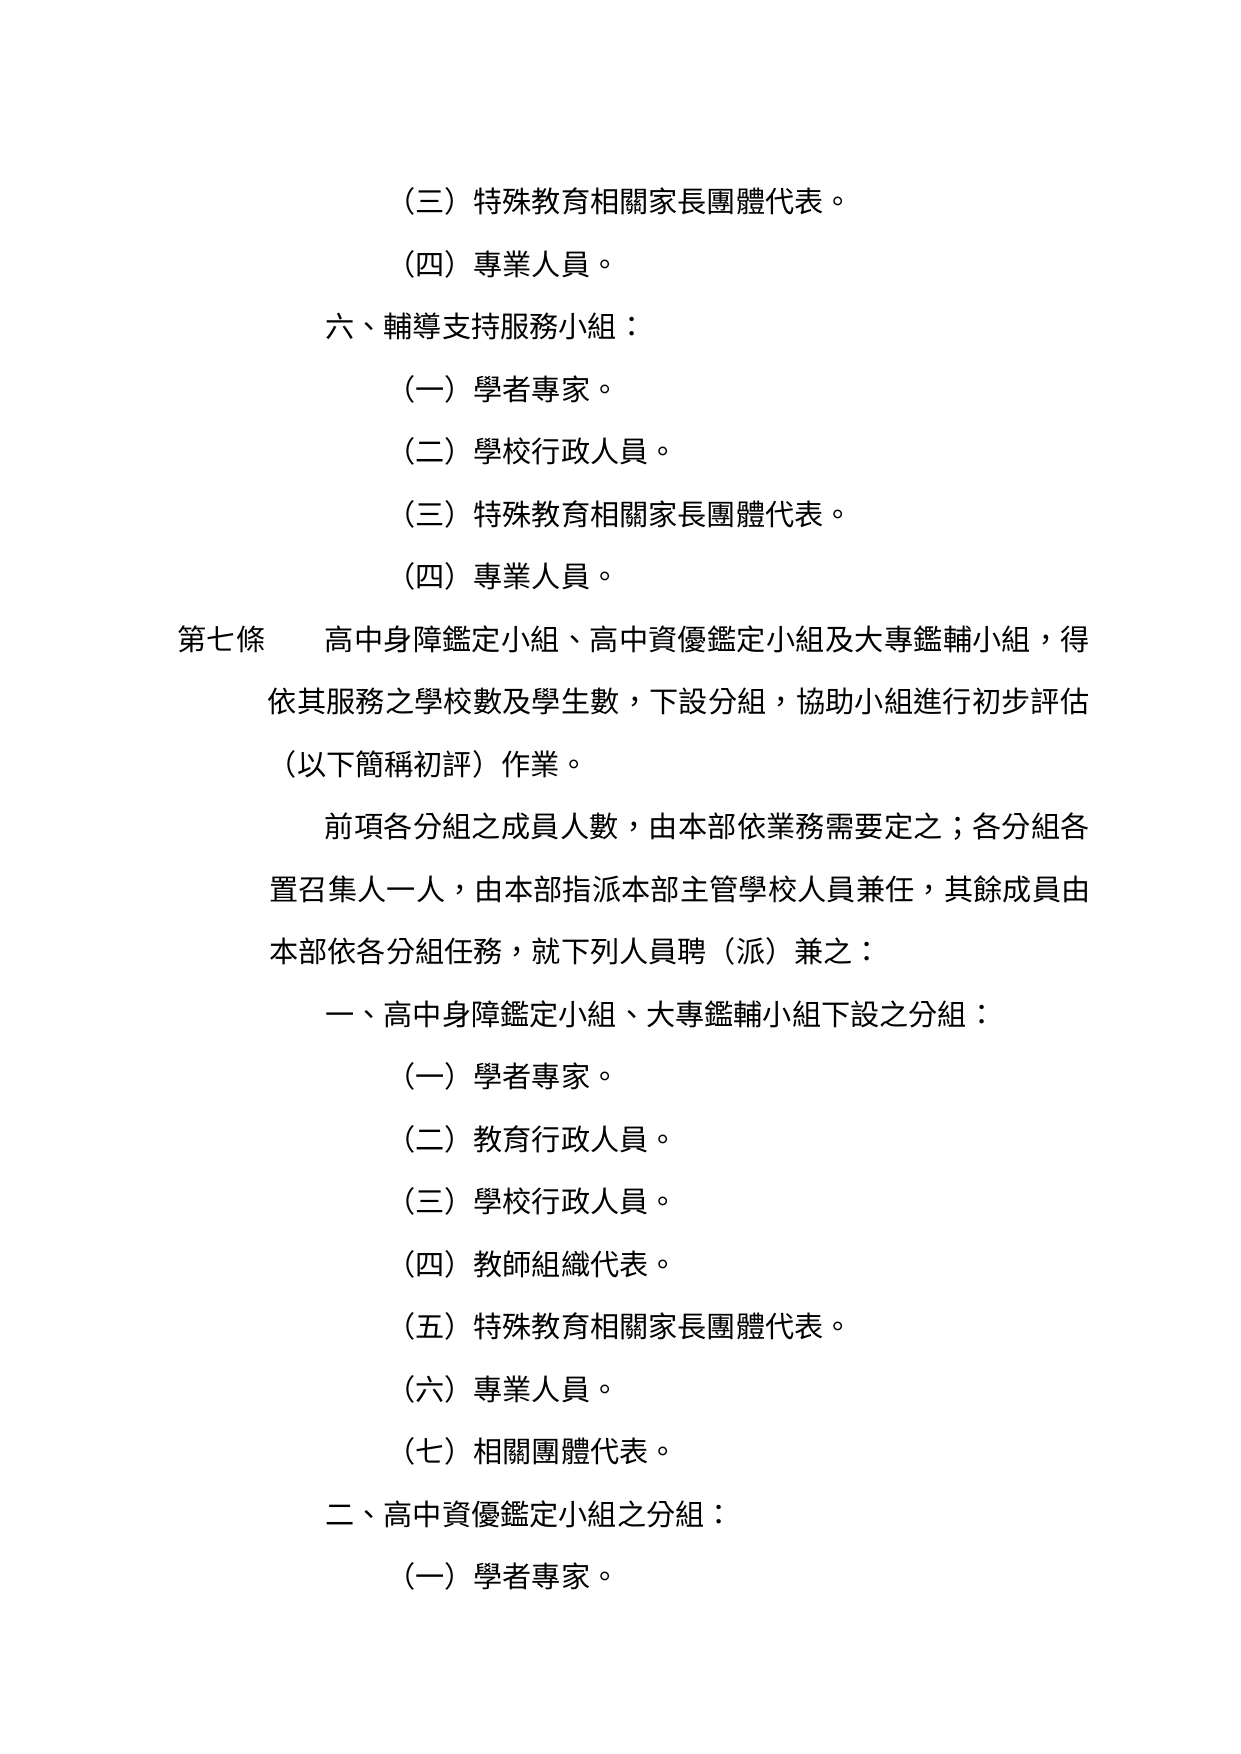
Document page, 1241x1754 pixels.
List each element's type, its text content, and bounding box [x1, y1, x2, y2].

text （四）教師組織代表。 [386, 1221, 1092, 1283]
text （一）學者專家。 [386, 346, 1092, 408]
text （二）教育行政人員。 [386, 1096, 1092, 1158]
text （三）特殊教育相關家長團體代表。 [386, 471, 1092, 533]
text （三）學校行政人員。 [386, 1158, 1092, 1221]
text 前項各分組之成員人數，由本部依業務需要定之；各分組各置召集人一人，由本部指派本部主管學校人員兼任，其餘成員由本部依各分組任務，就下列人員聘（派）兼之： [269, 783, 1092, 971]
text （五）特殊教育相關家長團體代表。 [386, 1283, 1092, 1346]
text （七）相關團體代表。 [386, 1408, 1092, 1471]
text 六、輔導支持服務小組： [325, 283, 1092, 346]
text （六）專業人員。 [386, 1346, 1092, 1408]
text 第七條 高中身障鑑定小組、高中資優鑑定小組及大專鑑輔小組，得依其服務之學校數及學生數，下設分組，協助小組進行初步評估（以下簡稱初評）作業。 [177, 596, 1092, 783]
text （四）專業人員。 [386, 221, 1092, 283]
text （一）學者專家。 [386, 1033, 1092, 1096]
text 一、高中身障鑑定小組、大專鑑輔小組下設之分組： [325, 971, 1092, 1033]
text 二、高中資優鑑定小組之分組： [325, 1471, 1092, 1533]
text （三）特殊教育相關家長團體代表。 [386, 158, 1092, 221]
text （二）學校行政人員。 [386, 408, 1092, 471]
text （一）學者專家。 [386, 1533, 1092, 1596]
text （四）專業人員。 [386, 533, 1092, 596]
